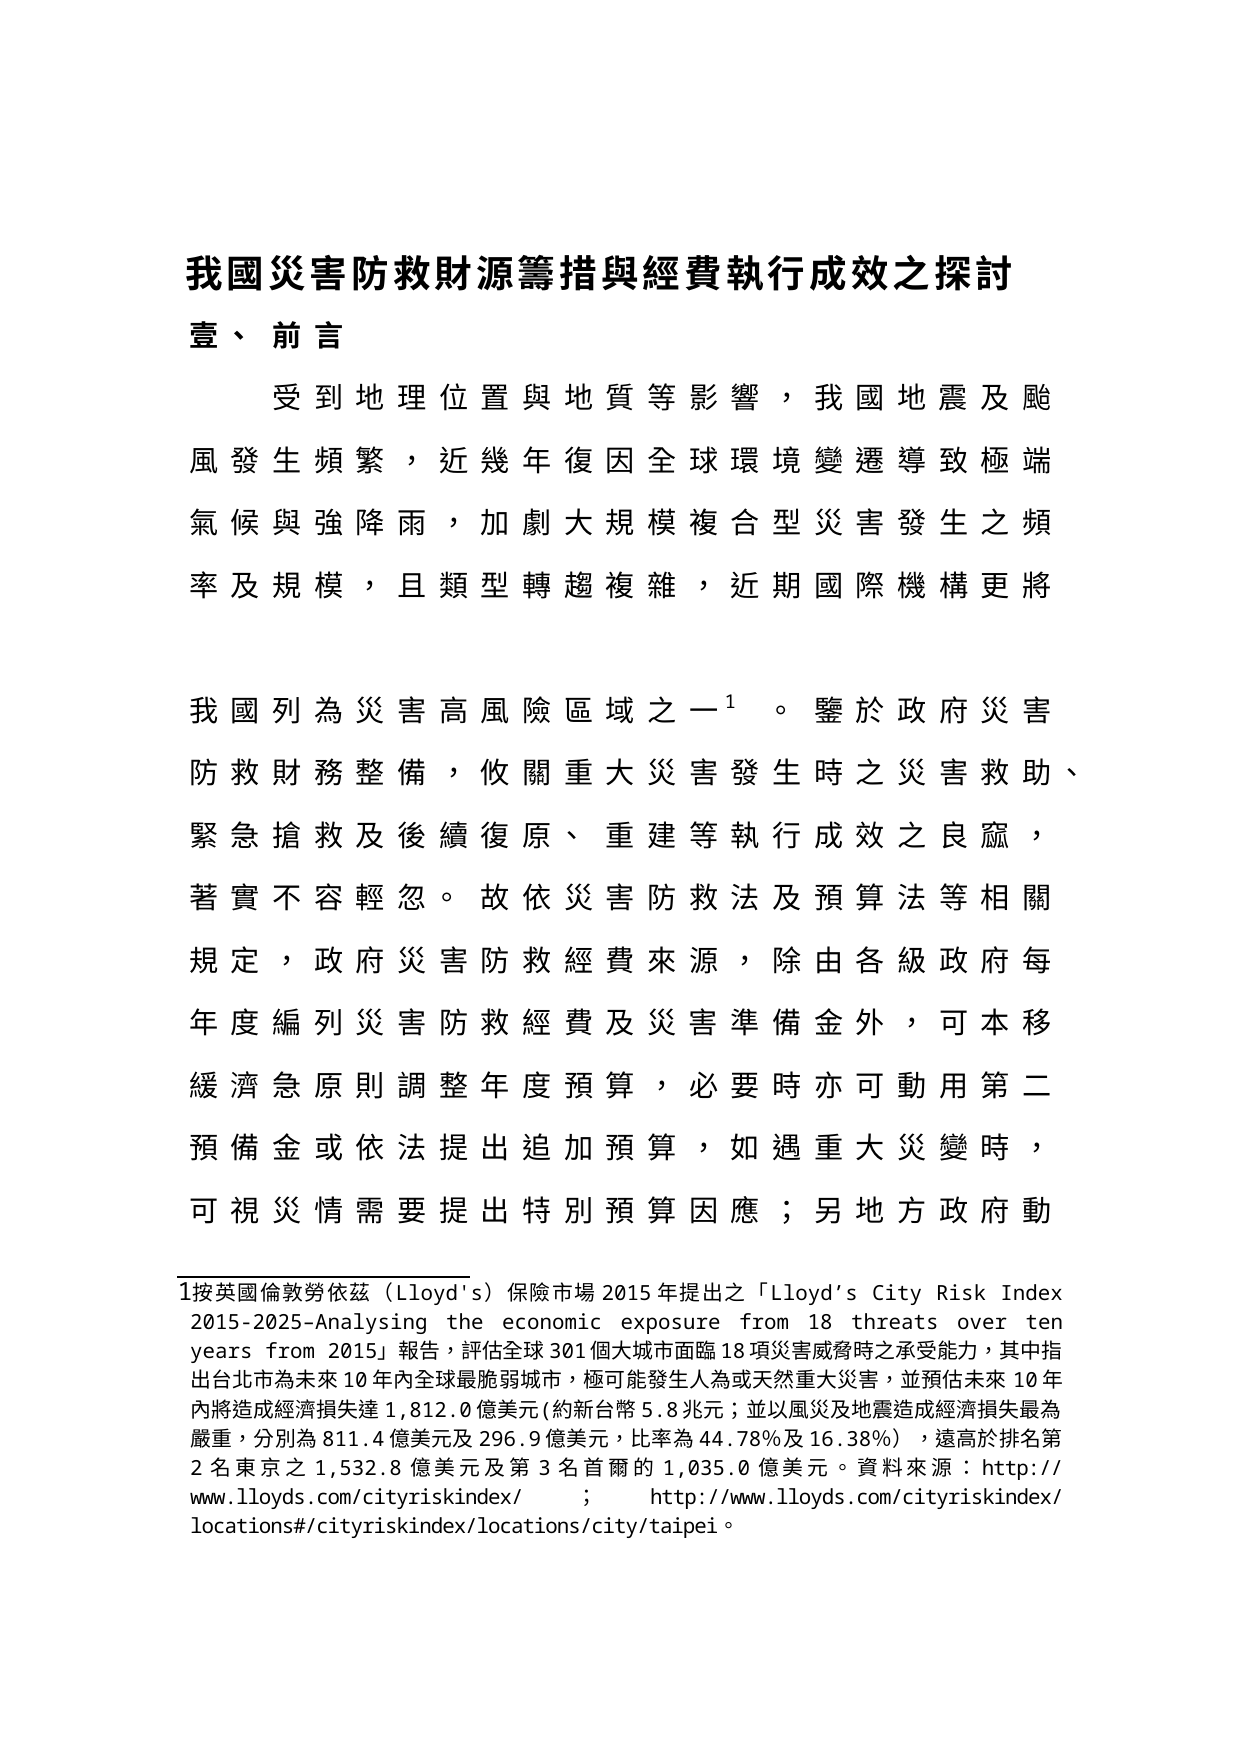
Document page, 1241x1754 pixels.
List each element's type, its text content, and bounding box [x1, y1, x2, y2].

text 受到地理位置與地質等影響，我國地震及颱風發生頻繁，近幾年復因全球環境變遷導致極端氣候與強降雨，加劇大規模複合型災害發生之頻率及規模，且類型轉趨複雜，近期國際機構更將我國列為災害高風險區域之一。鑒於政府災害防救財務整備，攸關重大災害發生時之災害救助、緊急搶救及後續復原、重建等執行成效之良窳，著實不容輕忽。故依災害防救法及預算法等相關規定，政府災害防救經費來源，除由各級政府每年度編列災害防救經費及災害準備金外，可本移緩濟急原則調整年度預算，必要時亦可動用第二預備金或依法提出追加預算，如遇重大災變時，可視災情需要提出特別預算因應；另地方政府動支災害準備金或移緩濟急調整年度預算，仍不足支應重大天然災害所需經費時，得報請中央政府主管機關或行政院協助。顯見，我國災害防救經費之使用彈性甚大，在財務整備面向之支持尚屬無虞。 [183, 354, 1058, 1229]
text 壹、前言 [183, 292, 1058, 354]
text 按英國倫敦勞依茲（Lloyd's）保險市場2015年提出之「Lloyd’s City Risk Index 2015-2025–Analysing the economic exposure from 18 threats over ten years from 2015」報告，評估全球301個大城市面臨18項災害威脅時之承受能力，其中指出台北市為未來10年內全球最脆弱城市，極可能發生人為或天然重大災害，並預估未來10年內將造成經濟損失達1,812.0億美元(約新台幣5.8兆元；並以風災及地震造成經濟損失最為嚴重，分別為811.4億美元及296.9億美元，比率為44.78％及16.38％），遠高於排名第2名東京之1,532.8億美元及第3名首爾的1,035.0億美元。資料來源：http://www.lloyds.com/cityriskindex/；http://www.lloyds.com/cityriskindex/locations#/cityriskindex/locations/city/taipei。 [177, 1277, 1063, 1539]
text 我國災害防救財源籌措與經費執行成效之探討 [177, 229, 1054, 292]
